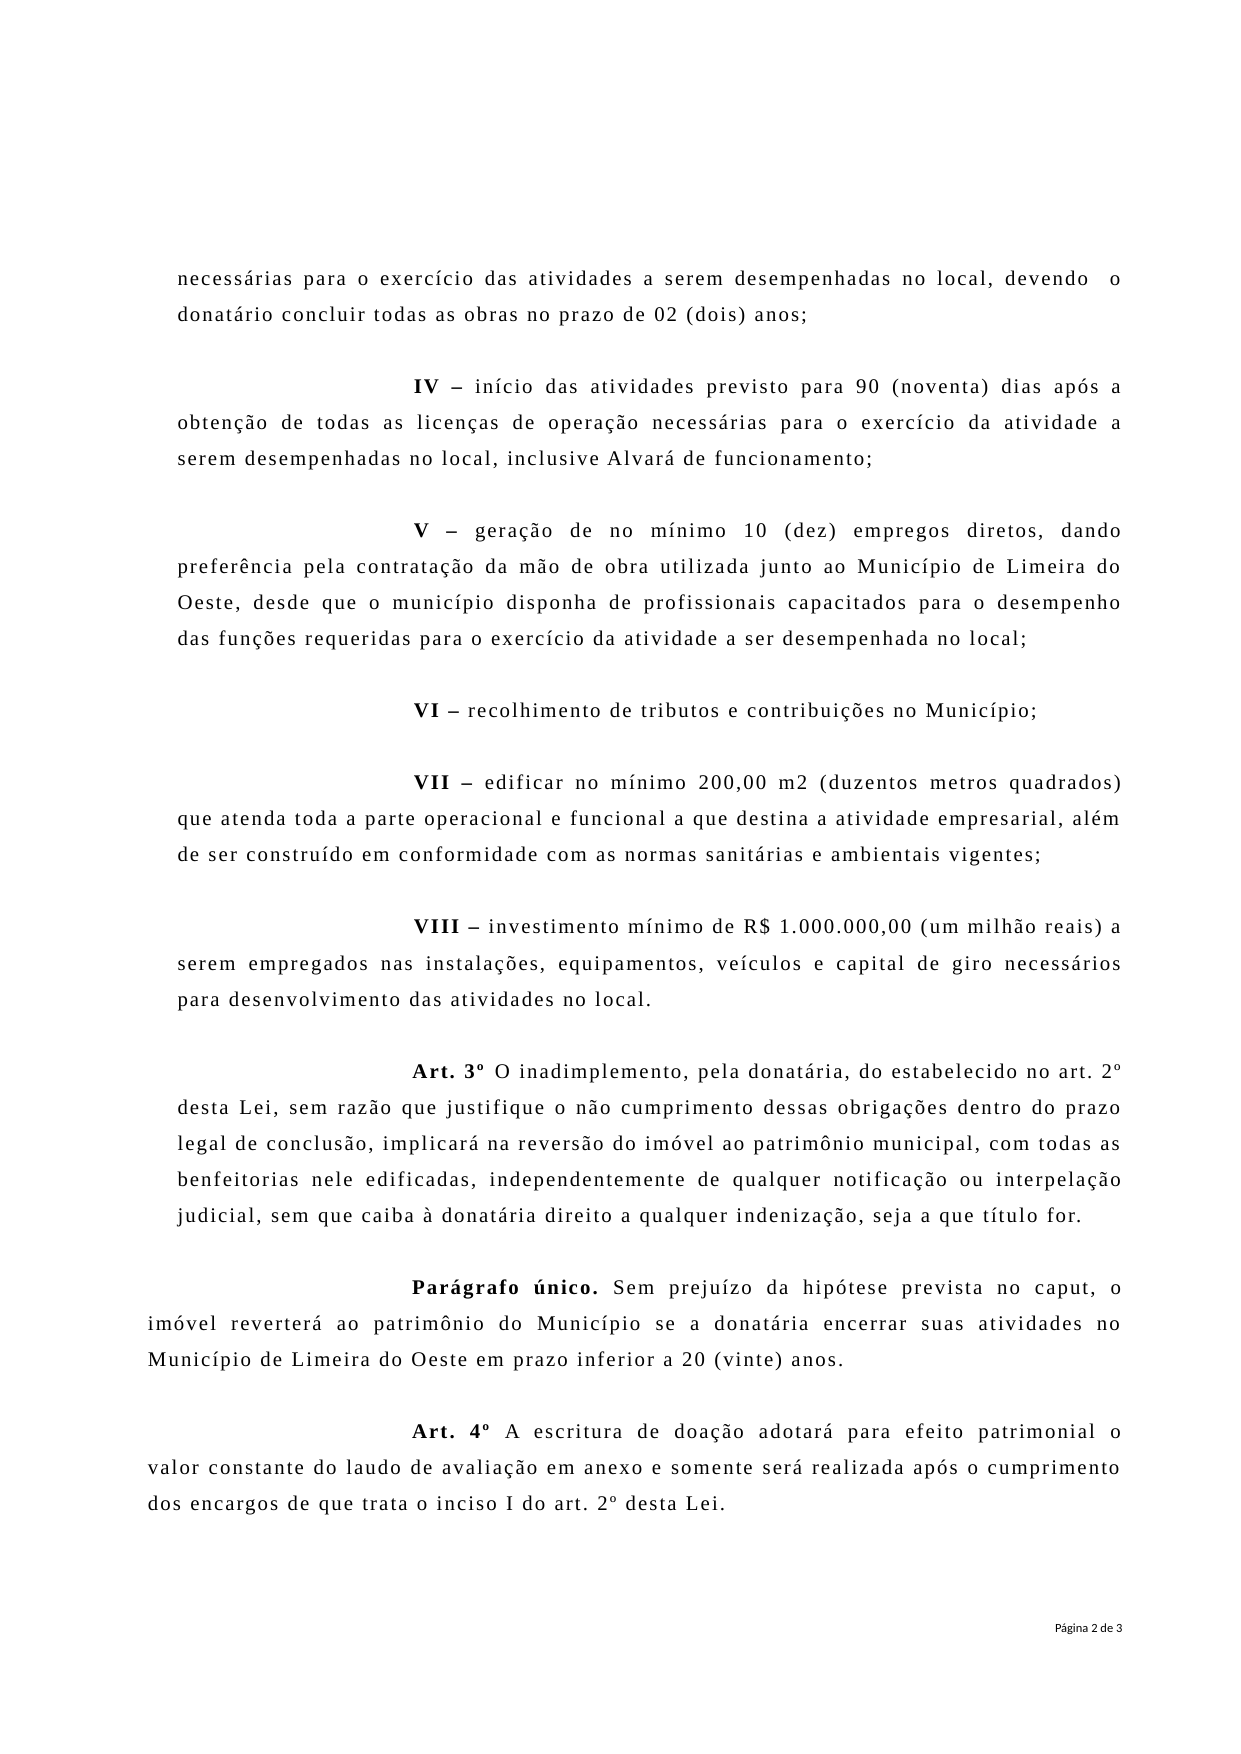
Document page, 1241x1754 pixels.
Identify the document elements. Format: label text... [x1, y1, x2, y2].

text VI – recolhimento de tributos e contribuições no Município; [177, 698, 1122, 722]
text Parágrafo único. Sem prejuízo da hipótese prevista no caput, o imóvel reverterá ao patrimônio do Município se a donatária encerrar suas atividades no Município de Limeira do Oeste em prazo inferior a 20 (vinte) anos. [148, 1275, 1122, 1371]
text IV – início das atividades previsto para 90 (noventa) dias após a obtenção de todas as licenças de operação necessárias para o exercício da atividade a serem desempenhadas no local, inclusive Alvará de funcionamento; [177, 374, 1122, 470]
text V – geração de no mínimo 10 (dez) empregos diretos, dando preferência pela contratação da mão de obra utilizada junto ao Município de Limeira do Oeste, desde que o município disponha de profissionais capacitados para o desempenho das funções requeridas para o exercício da atividade a ser desempenhada no local; [177, 518, 1122, 650]
text Art. 4º A escritura de doação adotará para efeito patrimonial o valor constante do laudo de avaliação em anexo e somente será realizada após o cumprimento dos encargos de que trata o inciso I do art. 2º desta Lei. [148, 1419, 1122, 1515]
text VIII – investimento mínimo de R$ 1.000.000,00 (um milhão reais) a serem empregados nas instalações, equipamentos, veículos e capital de giro necessários para desenvolvimento das atividades no local. [177, 914, 1122, 1011]
text necessárias para o exercício das atividades a serem desempenhadas no local, devendo o donatário concluir todas as obras no prazo de 02 (dois) anos; [177, 266, 1122, 326]
text Art. 3º O inadimplemento, pela donatária, do estabelecido no art. 2º desta Lei, sem razão que justifique o não cumprimento dessas obrigações dentro do prazo legal de conclusão, implicará na reversão do imóvel ao patrimônio municipal, com todas as benfeitorias nele edificadas, independentemente de qualquer notificação ou interpelação judicial, sem que caiba à donatária direito a qualquer indenização, seja a que título for. [177, 1059, 1122, 1227]
text VII – edificar no mínimo 200,00 m2 (duzentos metros quadrados) que atenda toda a parte operacional e funcional a que destina a atividade empresarial, além de ser construído em conformidade com as normas sanitárias e ambientais vigentes; [177, 770, 1122, 866]
